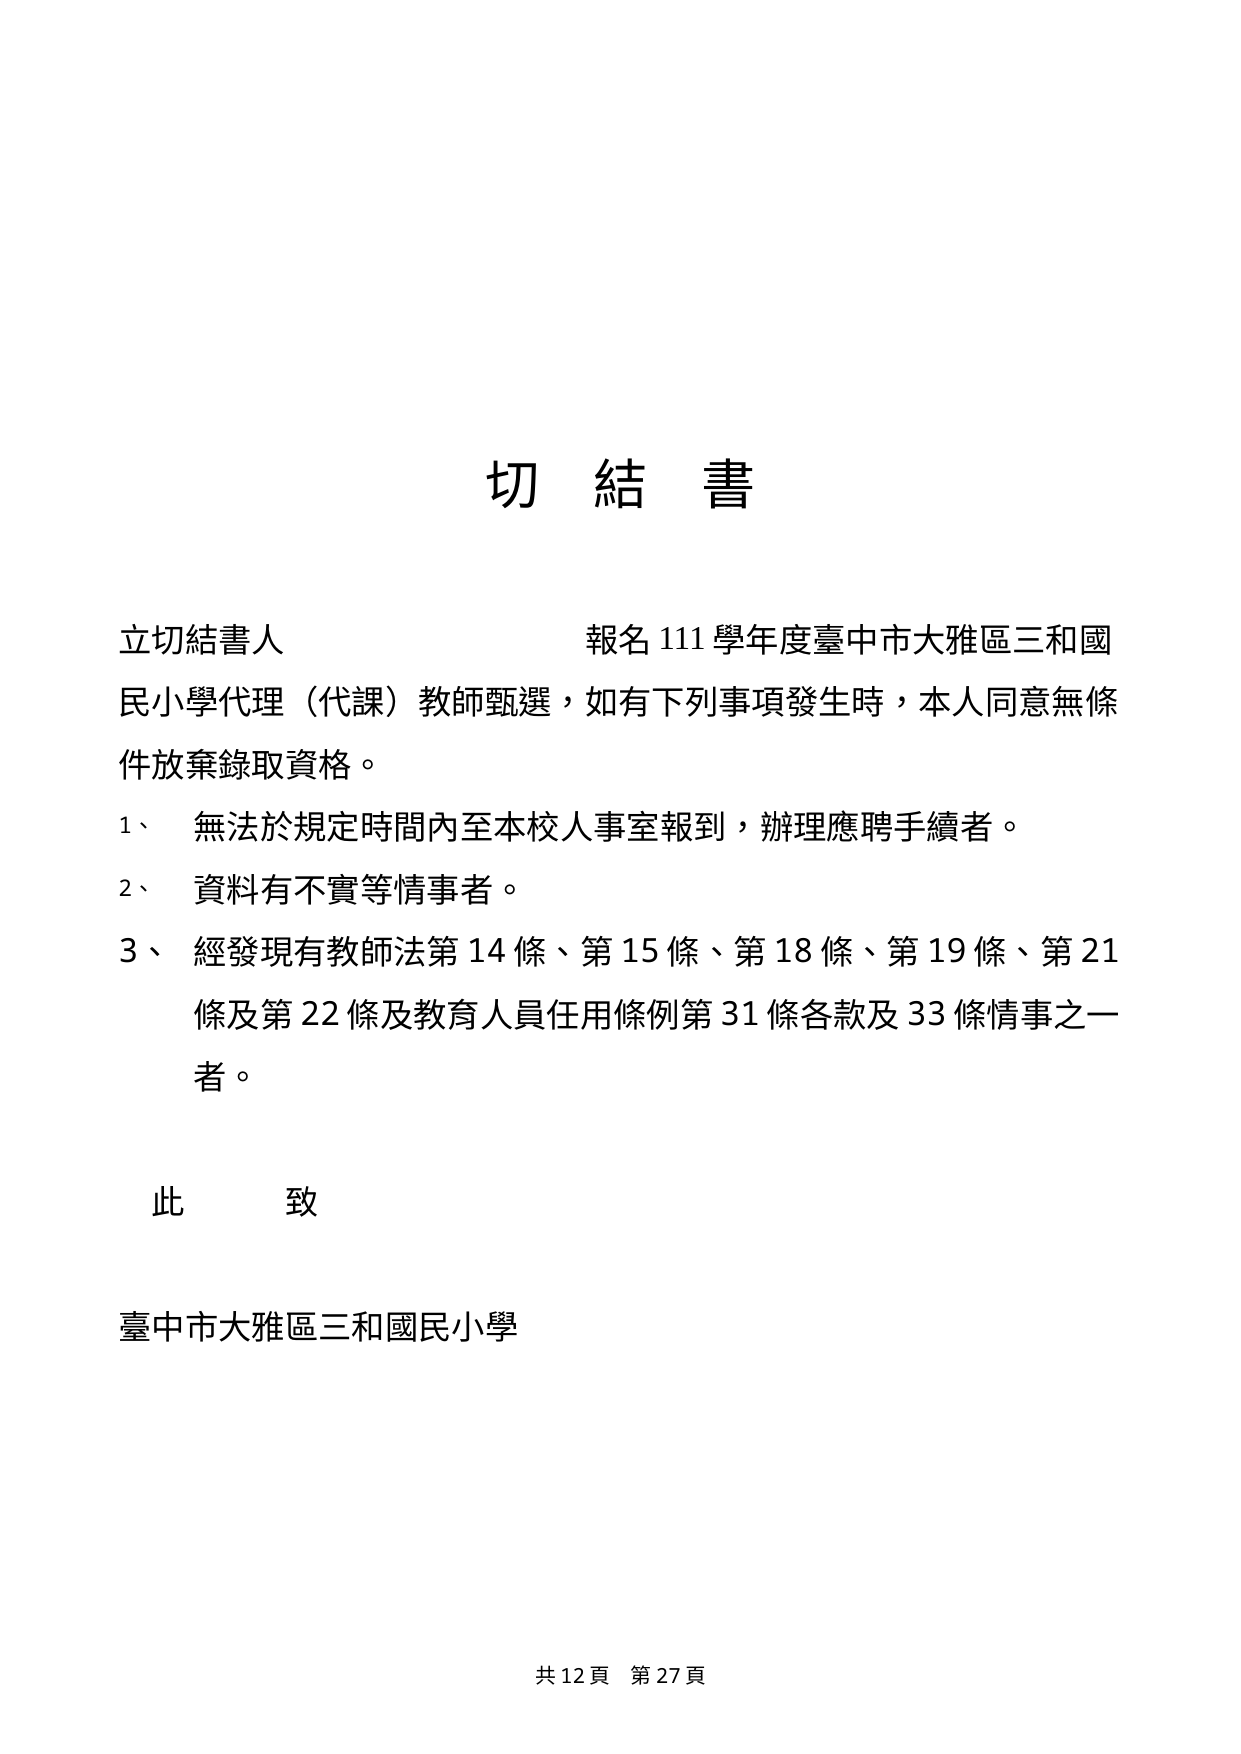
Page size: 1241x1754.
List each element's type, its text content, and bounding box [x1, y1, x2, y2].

text 此 致 [118, 1158, 1122, 1221]
list 無法於規定時間內至本校人事室報到，辦理應聘手續者。 [118, 783, 1122, 846]
text 切 結 書 [118, 408, 1122, 533]
list 資料有不實等情事者。 [118, 846, 1122, 908]
text 立切結書人 報名111學年度臺中市大雅區三和國民小學代理（代課）教師甄選，如有下列事項發生時，本人同意無條件放棄錄取資格。 [118, 596, 1122, 783]
text 臺中市大雅區三和國民小學 [118, 1283, 1122, 1346]
list 經發現有教師法第14條、第15條、第18條、第19條、第21條及第22條及教育人員任用條例第31條各款及33條情事之一者。 [118, 908, 1122, 1096]
